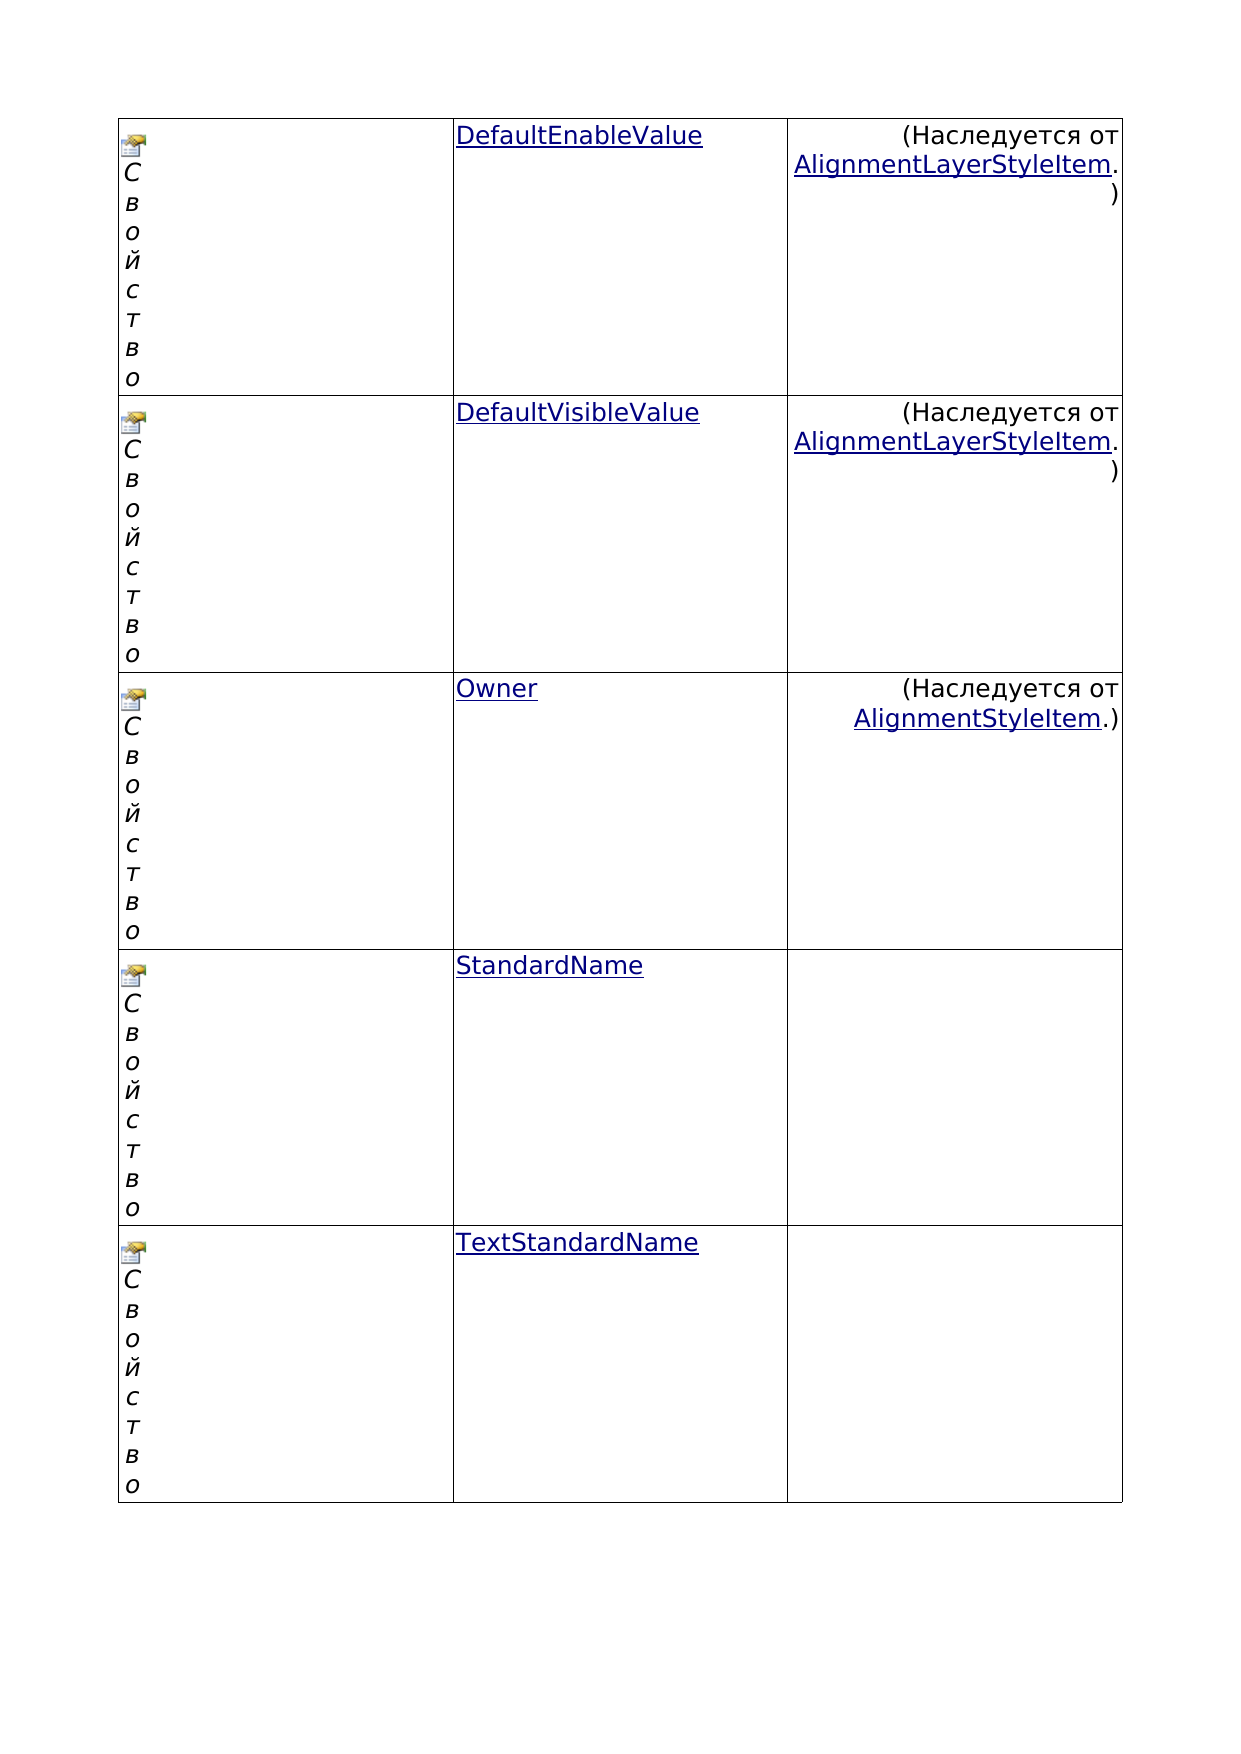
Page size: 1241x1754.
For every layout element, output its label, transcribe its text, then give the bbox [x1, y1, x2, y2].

table_cell [119, 396, 453, 672]
table_cell DefaultVisibleValue [454, 396, 787, 672]
table_cell [788, 950, 1122, 1225]
table_cell Owner [454, 673, 787, 948]
table_cell [119, 1226, 453, 1502]
picture [121, 1240, 147, 1266]
table_cell (Наследуется от AlignmentLayerStyleItem.) [788, 119, 1122, 395]
table_cell [788, 1226, 1122, 1502]
table_cell [119, 119, 453, 395]
table_cell (Наследуется от AlignmentStyleItem.) [788, 673, 1122, 948]
table_cell TextStandardName [454, 1226, 787, 1502]
table_cell StandardName [454, 950, 787, 1225]
picture [121, 687, 147, 713]
picture [121, 410, 147, 436]
table_cell (Наследуется от AlignmentLayerStyleItem.) [788, 396, 1122, 672]
picture [121, 963, 147, 989]
table_cell [119, 673, 453, 948]
picture [121, 133, 147, 159]
table_cell [119, 950, 453, 1225]
table_cell DefaultEnableValue [454, 119, 787, 395]
